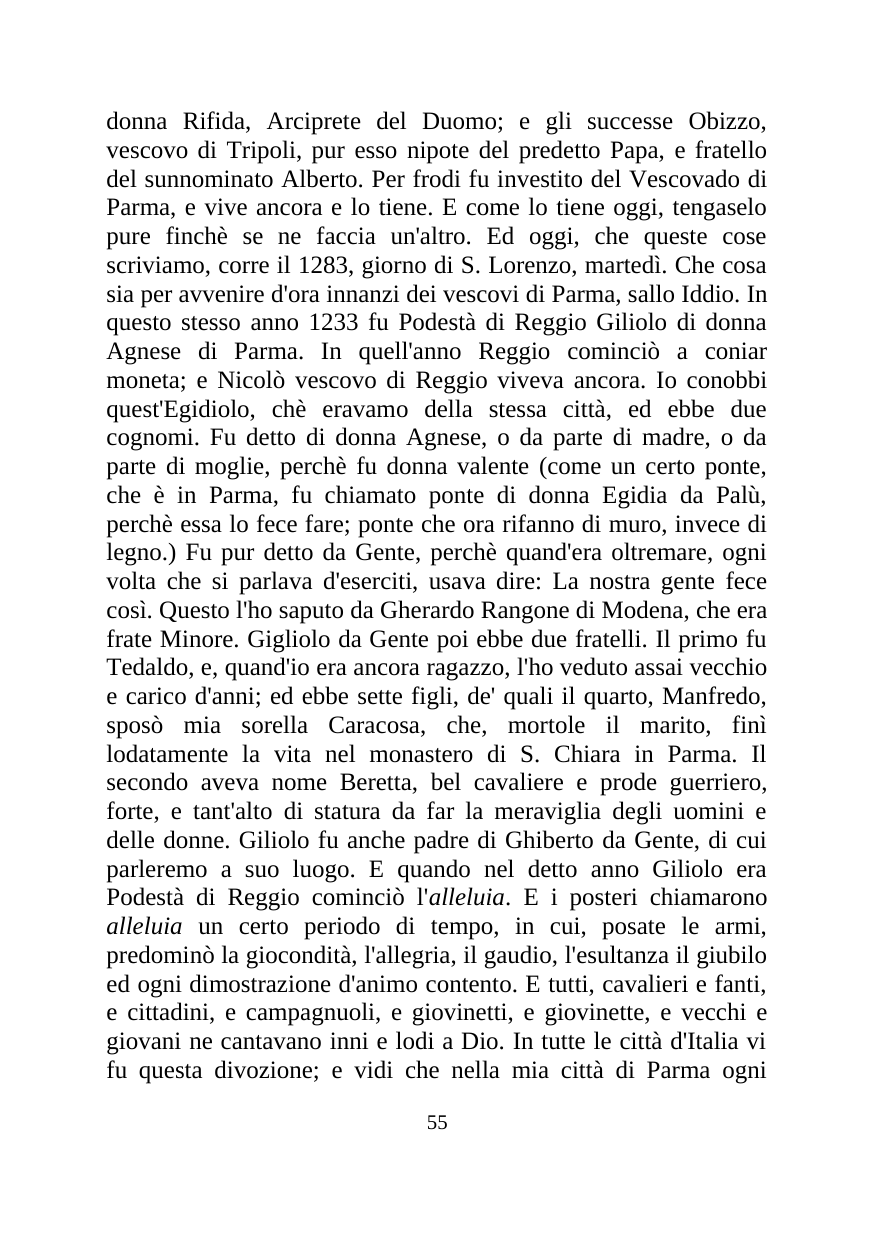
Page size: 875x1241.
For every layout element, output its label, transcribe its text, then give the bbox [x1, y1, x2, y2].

text donna Rifida, Arciprete del Duomo; e gli successe Obizzo, vescovo di Tripoli, pur esso nipote del predetto Papa, e fratello del sunnominato Alberto. Per frodi fu investito del Vescovado di Parma, e vive ancora e lo tiene. E come lo tiene oggi, tengaselo pure finchè se ne faccia un'altro. Ed oggi, che queste cose scriviamo, corre il 1283, giorno di S. Lorenzo, martedì. Che cosa sia per avvenire d'ora innanzi dei vescovi di Parma, sallo Iddio. In questo stesso anno 1233 fu Podestà di Reggio Giliolo di donna Agnese di Parma. In quell'anno Reggio cominciò a coniar moneta; e Nicolò vescovo di Reggio viveva ancora. Io conobbi quest'Egidiolo, chè eravamo della stessa città, ed ebbe due cognomi. Fu detto di donna Agnese, o da parte di madre, o da parte di moglie, perchè fu donna valente (come un certo ponte, che è in Parma, fu chiamato ponte di donna Egidia da Palù, perchè essa lo fece fare; ponte che ora rifanno di muro, invece di legno.) Fu pur detto da Gente, perchè quand'era oltremare, ogni volta che si parlava d'eserciti, usava dire: La nostra gente fece così. Questo l'ho saputo da Gherardo Rangone di Modena, che era frate Minore. Gigliolo da Gente poi ebbe due fratelli. Il primo fu Tedaldo, e, quand'io era ancora ragazzo, l'ho veduto assai vecchio e carico d'anni; ed ebbe sette figli, de' quali il quarto, Manfredo, sposò mia sorella Caracosa, che, mortole il marito, finì lodatamente la vita nel monastero di S. Chiara in Parma. Il secondo aveva nome Beretta, bel cavaliere e prode guerriero, forte, e tant'alto di statura da far la meraviglia degli uomini e delle donne. Giliolo fu anche padre di Ghiberto da Gente, di cui parleremo a suo luogo. E quando nel detto anno Giliolo era Podestà di Reggio cominciò l'alleluia. E i posteri chiamarono alleluia un certo periodo di tempo, in cui, posate le armi, predominò la giocondità, l'allegria, il gaudio, l'esultanza il giubilo ed ogni dimostrazione d'animo contento. E tutti, cavalieri e fanti, e cittadini, e campagnuoli, e giovinetti, e giovinette, e vecchi e giovani ne cantavano inni e lodi a Dio. In tutte le città d'Italia vi fu questa divozione; e vidi che nella mia città di Parma ogni [106, 106, 768, 1084]
